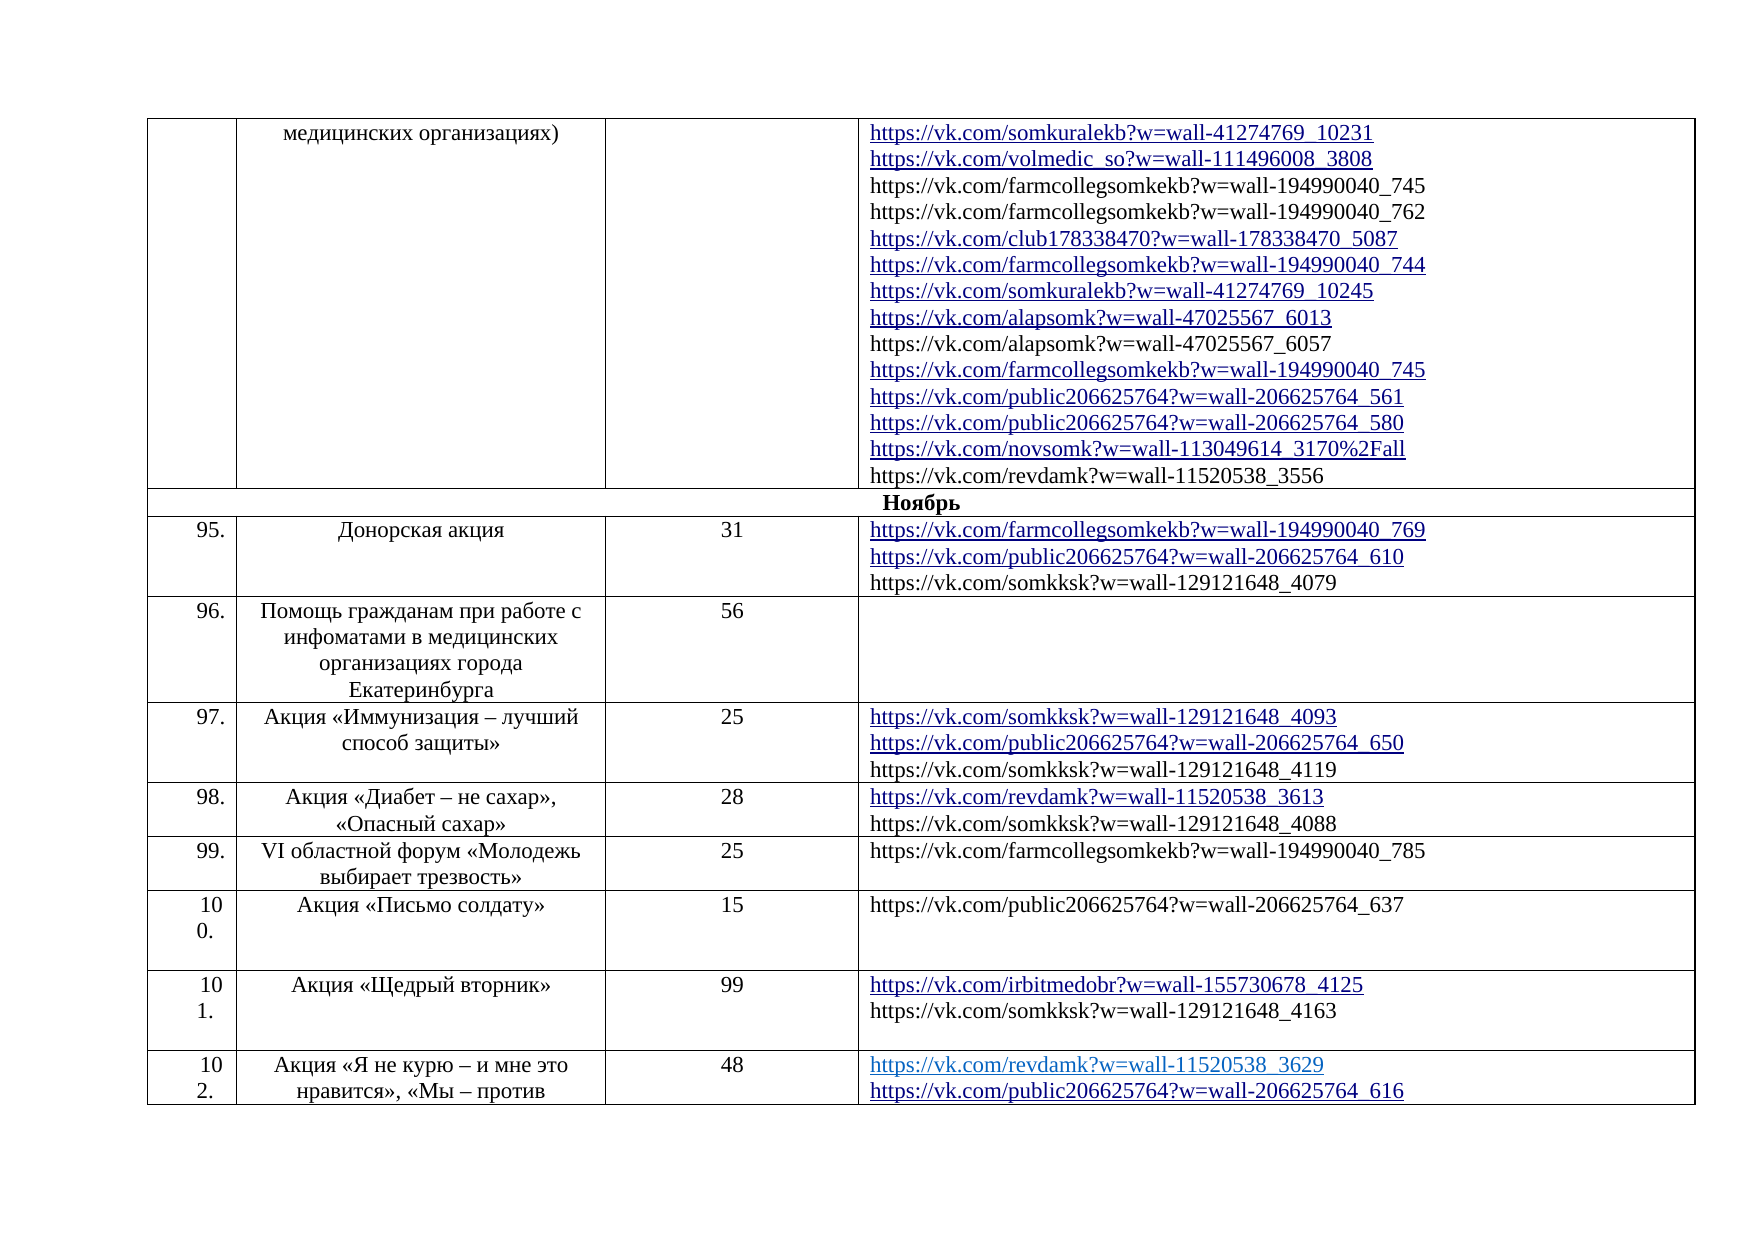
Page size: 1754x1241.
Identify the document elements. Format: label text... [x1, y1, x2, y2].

table_cell VI областной форум «Молодежь выбирает трезвость» [237, 837, 605, 890]
table_cell медицинских организациях) [237, 119, 605, 488]
table_cell Акция «Я не курю – и мне это нравится», «Мы – против [237, 1051, 605, 1104]
table_cell https://vk.com/irbitmedobr?w=wall-155730678_4125 https://vk.com/somkksk?w=wall-129121648_4163 [859, 971, 1694, 1050]
table_cell https://vk.com/farmcollegsomkekb?w=wall-194990040_769 https://vk.com/public206625764?w=wall-206625764_610 https://vk.com/somkksk?w=wall-129121648_4079 [859, 517, 1694, 596]
table_cell 25 [606, 703, 858, 782]
table_cell 25 [606, 837, 858, 890]
table_cell [148, 971, 236, 1050]
table_cell 15 [606, 891, 858, 970]
table_cell Помощь гражданам при работе с инфоматами в медицинских организациях города Екатеринбурга [237, 597, 605, 702]
table_cell [148, 517, 236, 596]
table_cell 48 [606, 1051, 858, 1104]
table_cell [148, 597, 236, 702]
table_cell https://vk.com/somkksk?w=wall-129121648_4093 https://vk.com/public206625764?w=wall-206625764_650 https://vk.com/somkksk?w=wall-129121648_4119 [859, 703, 1694, 782]
table_cell Акция «Диабет – не сахар», «Опасный сахар» [237, 783, 605, 836]
table_cell [606, 119, 858, 488]
table_cell https://vk.com/public206625764?w=wall-206625764_637 [859, 891, 1694, 970]
table_cell Акция «Щедрый вторник» [237, 971, 605, 1050]
table_cell Донорская акция [237, 517, 605, 596]
table_cell 28 [606, 783, 858, 836]
table_cell 56 [606, 597, 858, 702]
table_cell https://vk.com/somkuralekb?w=wall-41274769_10231 https://vk.com/volmedic_so?w=wall-111496008_3808 https://vk.com/farmcollegsomkekb?w=wall-194990040_745 https://vk.com/farmcollegsomkekb?w=wall-194990040_762 https://vk.com/club178338470?w=wall-178338470_5087 https://vk.com/farmcollegsomkekb?w=wall-194990040_744 https://vk.com/somkuralekb?w=wall-41274769_10245 https://vk.com/alapsomk?w=wall-47025567_6013 https://vk.com/alapsomk?w=wall-47025567_6057 https://vk.com/farmcollegsomkekb?w=wall-194990040_745 https://vk.com/public206625764?w=wall-206625764_561 https://vk.com/public206625764?w=wall-206625764_580 https://vk.com/novsomk?w=wall-113049614_3170%2Fall https://vk.com/revdamk?w=wall-11520538_3556 [859, 119, 1694, 488]
table_cell https://vk.com/farmcollegsomkekb?w=wall-194990040_785 [859, 837, 1694, 890]
table_cell Акция «Иммунизация – лучший способ защиты» [237, 703, 605, 782]
table_cell 31 [606, 517, 858, 596]
table_cell Акция «Письмо солдату» [237, 891, 605, 970]
table_cell [148, 783, 236, 836]
table_cell https://vk.com/revdamk?w=wall-11520538_3613 https://vk.com/somkksk?w=wall-129121648_4088 [859, 783, 1694, 836]
table_cell [148, 1051, 236, 1104]
table_cell https://vk.com/revdamk?w=wall-11520538_3629 https://vk.com/public206625764?w=wall-206625764_616 [859, 1051, 1694, 1104]
table_cell [148, 119, 236, 488]
table_cell [148, 891, 236, 970]
table_cell [148, 837, 236, 890]
table_cell Ноябрь [148, 489, 1694, 516]
table_cell [859, 597, 1694, 702]
table_cell [148, 703, 236, 782]
table_cell 99 [606, 971, 858, 1050]
